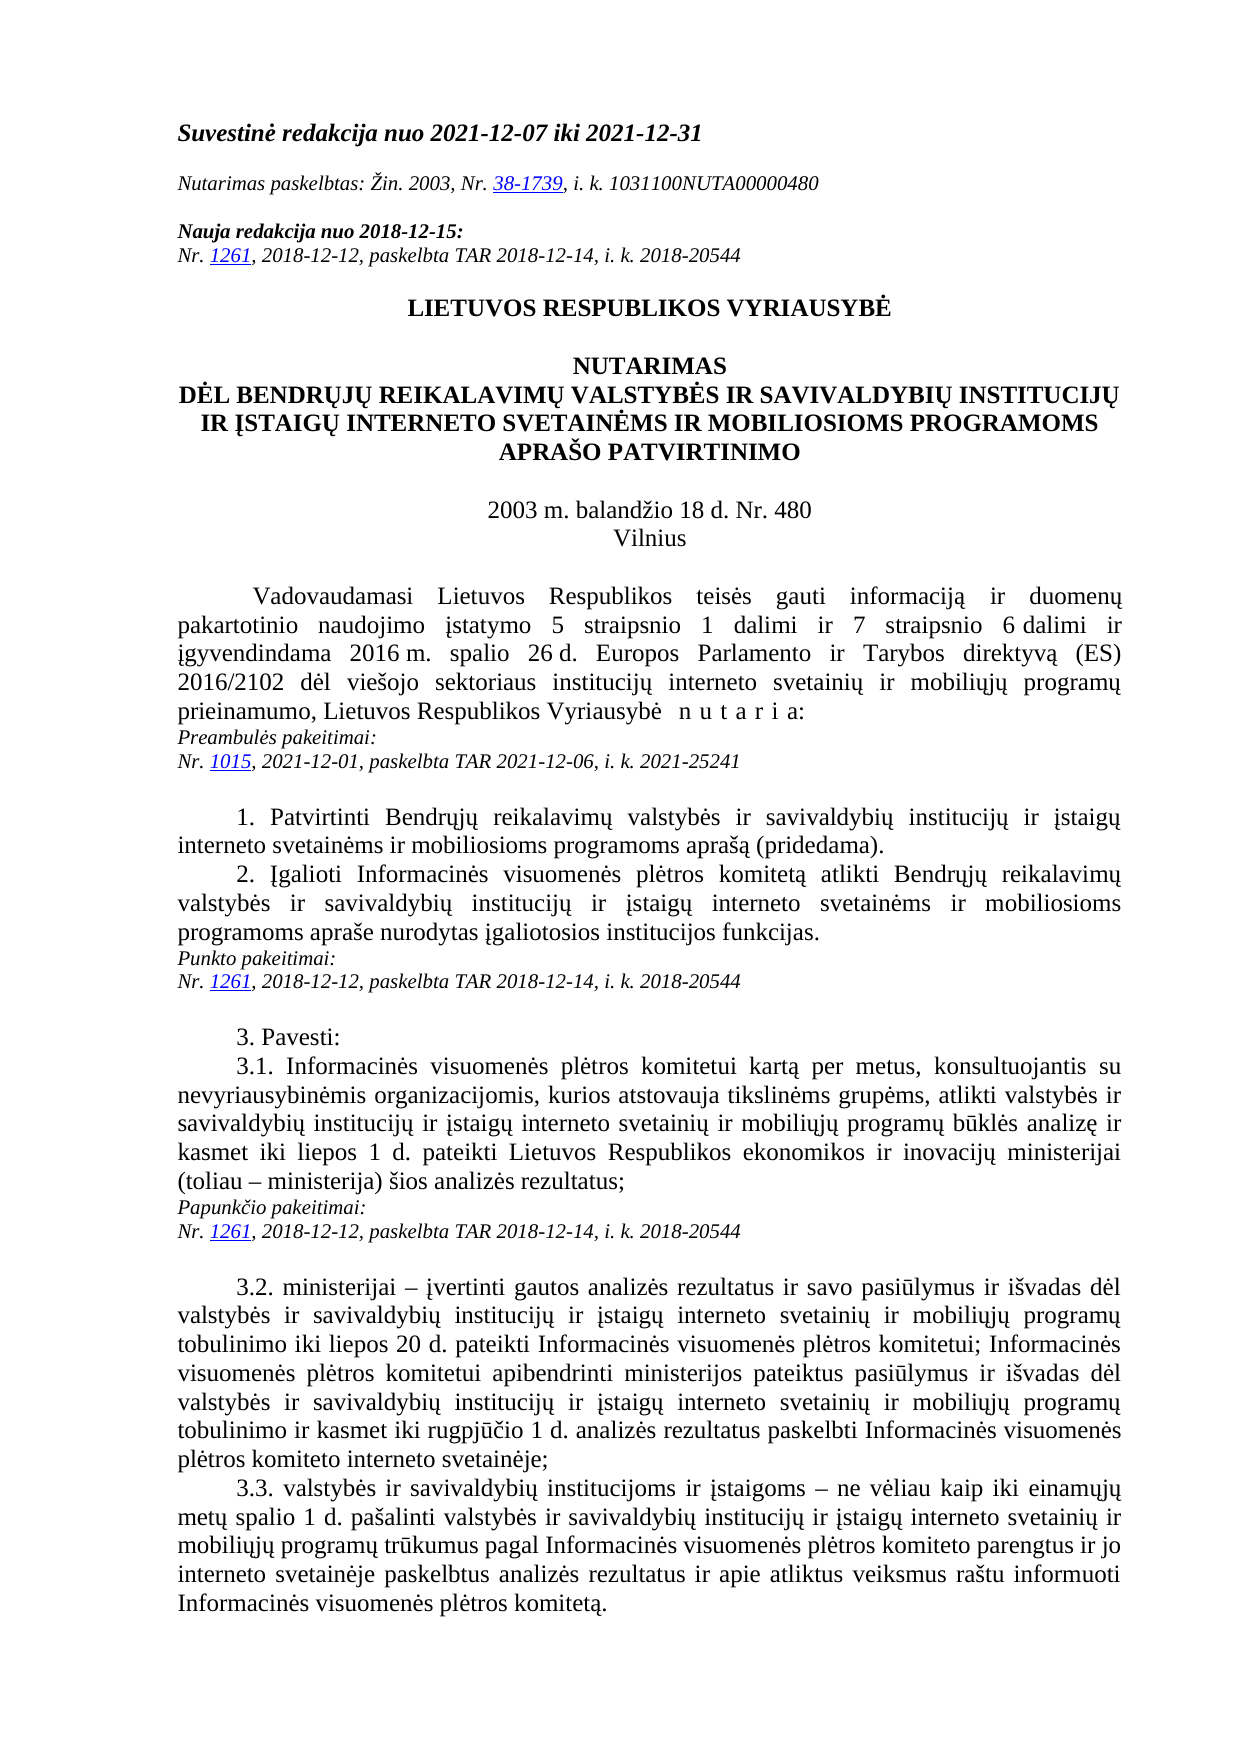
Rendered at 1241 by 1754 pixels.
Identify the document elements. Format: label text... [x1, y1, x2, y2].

text Vilnius [177, 523, 1122, 552]
text Suvestinė redakcija nuo 2021-12-07 iki 2021-12-31 [177, 118, 1122, 147]
text Papunkčio pakeitimai: [177, 1195, 1122, 1219]
text Nutarimas paskelbtas: Žin. 2003, Nr. 38-1739, i. k. 1031100NUTA00000480 [177, 171, 1122, 195]
text 3.3. valstybės ir savivaldybių institucijoms ir įstaigoms – ne vėliau kaip iki einamųjų metų spalio 1 d. pašalinti valstybės ir savivaldybių institucijų ir įstaigų interneto svetainių ir mobiliųjų programų trūkumus pagal Informacinės visuomenės plėtros komiteto parengtus ir jo interneto svetainėje paskelbtus analizės rezultatus ir apie atliktus veiksmus raštu informuoti Informacinės visuomenės plėtros komitetą. [177, 1473, 1122, 1617]
text Vadovaudamasi Lietuvos Respublikos teisės gauti informaciją ir duomenų pakartotinio naudojimo įstatymo 5 straipsnio 1 dalimi ir 7 straipsnio 6 dalimi ir įgyvendindama 2016 m. spalio 26 d. Europos Parlamento ir Tarybos direktyvą (ES) 2016/2102 dėl viešojo sektoriaus institucijų interneto svetainių ir mobiliųjų programų prieinamumo, Lietuvos Respublikos Vyriausybė nutaria: [177, 581, 1122, 725]
text 3.1. Informacinės visuomenės plėtros komitetui kartą per metus, konsultuojantis su nevyriausybinėmis organizacijomis, kurios atstovauja tikslinėms grupėms, atlikti valstybės ir savivaldybių institucijų ir įstaigų interneto svetainių ir mobiliųjų programų būklės analizę ir kasmet iki liepos 1 d. pateikti Lietuvos Respublikos ekonomikos ir inovacijų ministerijai (toliau – ministerija) šios analizės rezultatus; [177, 1051, 1122, 1195]
text Preambulės pakeitimai: [177, 725, 1122, 749]
text Nr. 1261, 2018-12-12, paskelbta TAR 2018-12-14, i. k. 2018-20544 [177, 1219, 1122, 1243]
text 2003 m. balandžio 18 d. Nr. 480 [177, 495, 1122, 523]
text 3. Pavesti: [177, 1022, 1122, 1051]
text Nr. 1261, 2018-12-12, paskelbta TAR 2018-12-14, i. k. 2018-20544 [177, 243, 1122, 267]
text 3.2. ministerijai – įvertinti gautos analizės rezultatus ir savo pasiūlymus ir išvadas dėl valstybės ir savivaldybių institucijų ir įstaigų interneto svetainių ir mobiliųjų programų tobulinimo iki liepos 20 d. pateikti Informacinės visuomenės plėtros komitetui; Informacinės visuomenės plėtros komitetui apibendrinti ministerijos pateiktus pasiūlymus ir išvadas dėl valstybės ir savivaldybių institucijų ir įstaigų interneto svetainių ir mobiliųjų programų tobulinimo ir kasmet iki rugpjūčio 1 d. analizės rezultatus paskelbti Informacinės visuomenės plėtros komiteto interneto svetainėje; [177, 1272, 1122, 1473]
text Nr. 1261, 2018-12-12, paskelbta TAR 2018-12-14, i. k. 2018-20544 [177, 969, 1122, 993]
text Nauja redakcija nuo 2018-12-15: [177, 219, 1122, 243]
text LIETUVOS RESPUBLIKOS VYRIAUSYBĖ [177, 293, 1122, 322]
text NUTARIMAS [177, 351, 1122, 380]
text Punkto pakeitimai: [177, 945, 1122, 969]
text DĖL BENDRŲJŲ REIKALAVIMŲ VALSTYBĖS IR SAVIVALDYBIŲ INSTITUCIJŲ IR ĮSTAIGŲ INTERNETO SVETAINĖMS IR MOBILIOSIOMS PROGRAMOMS APRAŠO PATVIRTINIMO [177, 380, 1122, 466]
text 1. Patvirtinti Bendrųjų reikalavimų valstybės ir savivaldybių institucijų ir įstaigų interneto svetainėms ir mobiliosioms programoms aprašą (pridedama). [177, 802, 1122, 859]
text 2. Įgalioti Informacinės visuomenės plėtros komitetą atlikti Bendrųjų reikalavimų valstybės ir savivaldybių institucijų ir įstaigų interneto svetainėms ir mobiliosioms programoms apraše nurodytas įgaliotosios institucijos funkcijas. [177, 859, 1122, 945]
text Nr. 1015, 2021-12-01, paskelbta TAR 2021-12-06, i. k. 2021-25241 [177, 749, 1122, 773]
